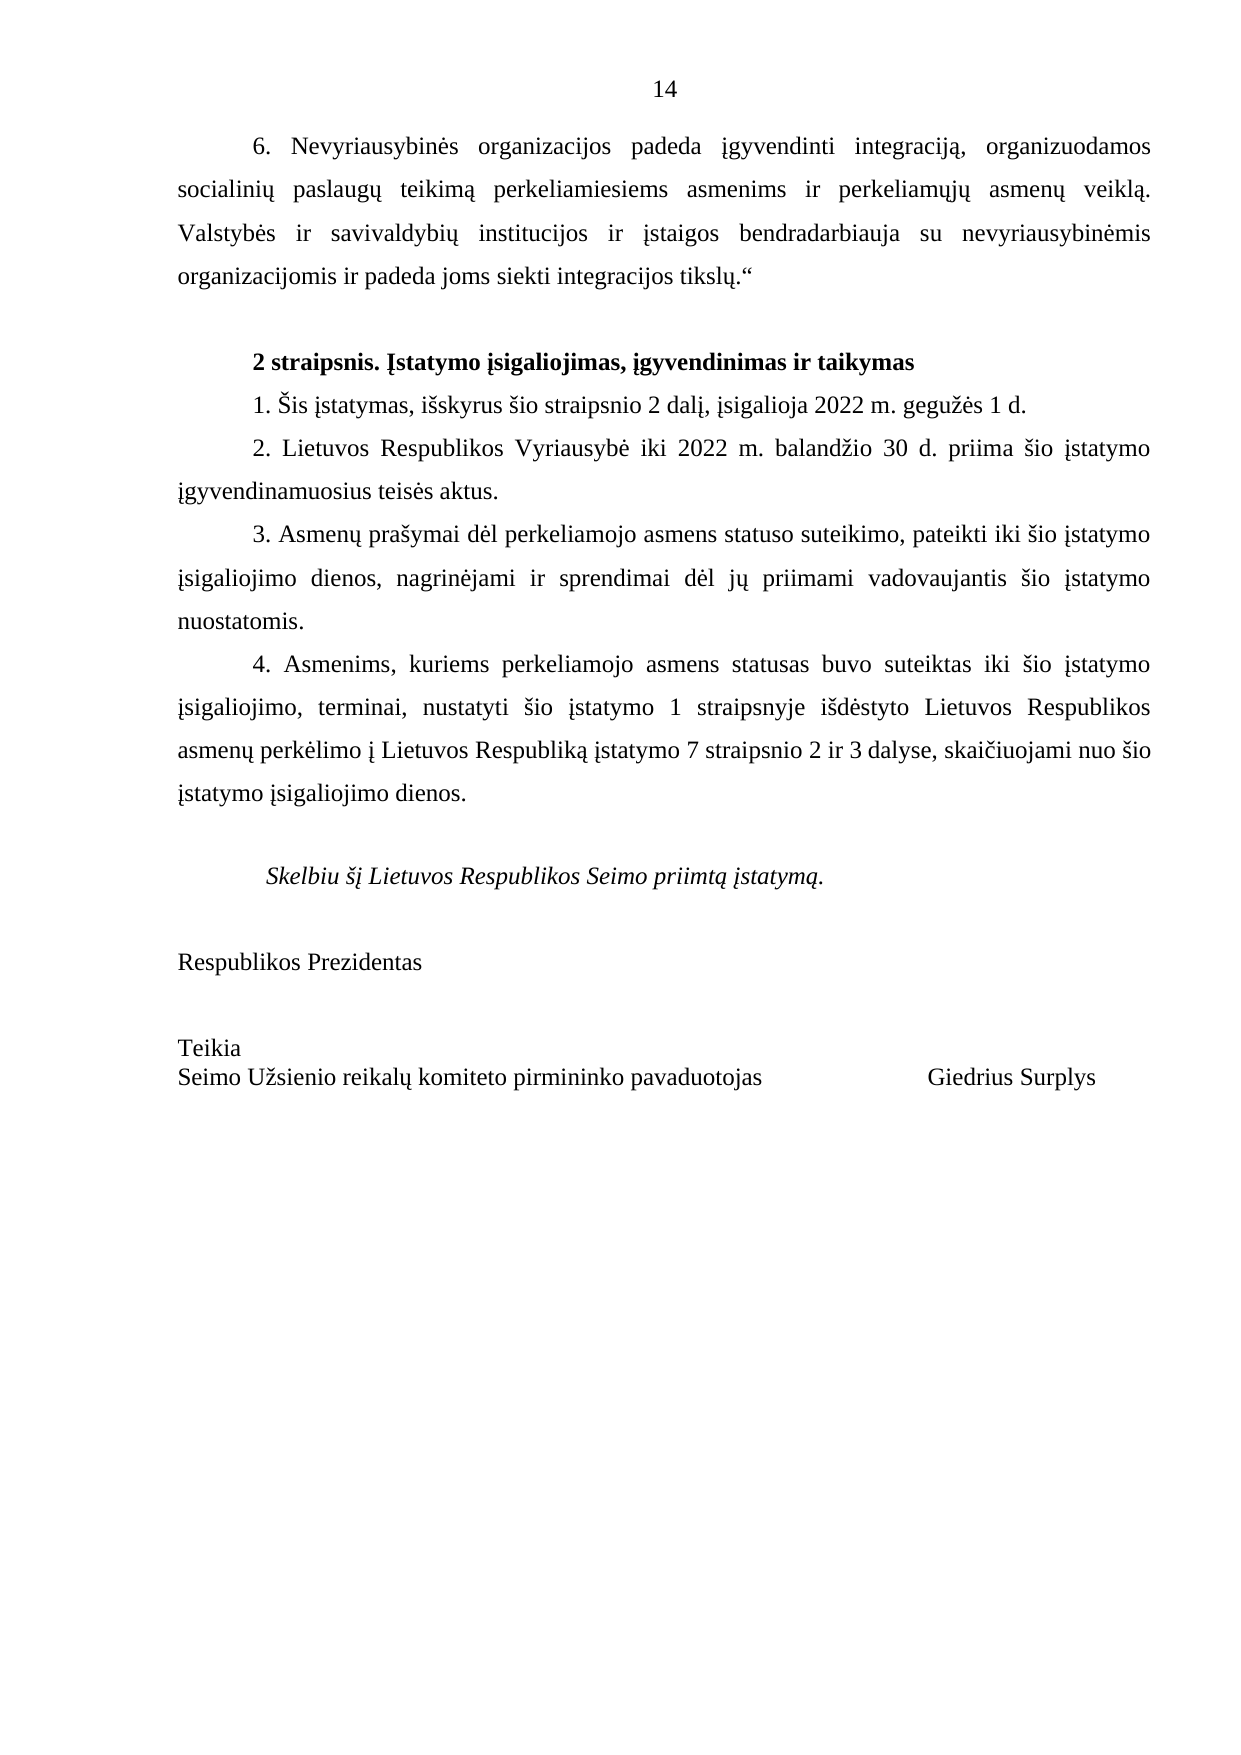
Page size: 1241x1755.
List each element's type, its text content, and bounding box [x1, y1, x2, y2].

text Teikia [177, 1033, 1152, 1062]
text 6. Nevyriausybinės organizacijos padeda įgyvendinti integraciją, organizuodamos socialinių paslaugų teikimą perkeliamiesiems asmenims ir perkeliamųjų asmenų veiklą. Valstybės ir savivaldybių institucijos ir įstaigos bendradarbiauja su nevyriausybinėmis organizacijomis ir padeda joms siekti integracijos tikslų.“ [177, 131, 1152, 289]
text 1. Šis įstatymas, išskyrus šio straipsnio 2 dalį, įsigalioja 2022 m. gegužės 1 d. [177, 390, 1152, 419]
text 3. Asmenų prašymai dėl perkeliamojo asmens statuso suteikimo, pateikti iki šio įstatymo įsigaliojimo dienos, nagrinėjami ir sprendimai dėl jų priimami vadovaujantis šio įstatymo nuostatomis. [177, 519, 1152, 634]
text Respublikos Prezidentas [177, 947, 1152, 976]
text Seimo Užsienio reikalų komiteto pirmininko pavaduotojas Giedrius Surplys [177, 1062, 1152, 1091]
text 2. Lietuvos Respublikos Vyriausybė iki 2022 m. balandžio 30 d. priima šio įstatymo įgyvendinamuosius teisės aktus. [177, 433, 1152, 505]
text 2 straipsnis. Įstatymo įsigaliojimas, įgyvendinimas ir taikymas [177, 347, 1152, 376]
text 4. Asmenims, kuriems perkeliamojo asmens statusas buvo suteiktas iki šio įstatymo įsigaliojimo, terminai, nustatyti šio įstatymo 1 straipsnyje išdėstyto Lietuvos Respublikos asmenų perkėlimo į Lietuvos Respubliką įstatymo 7 straipsnio 2 ir 3 dalyse, skaičiuojami nuo šio įstatymo įsigaliojimo dienos. [177, 649, 1152, 807]
text Skelbiu šį Lietuvos Respublikos Seimo priimtą įstatymą. [177, 861, 1152, 889]
